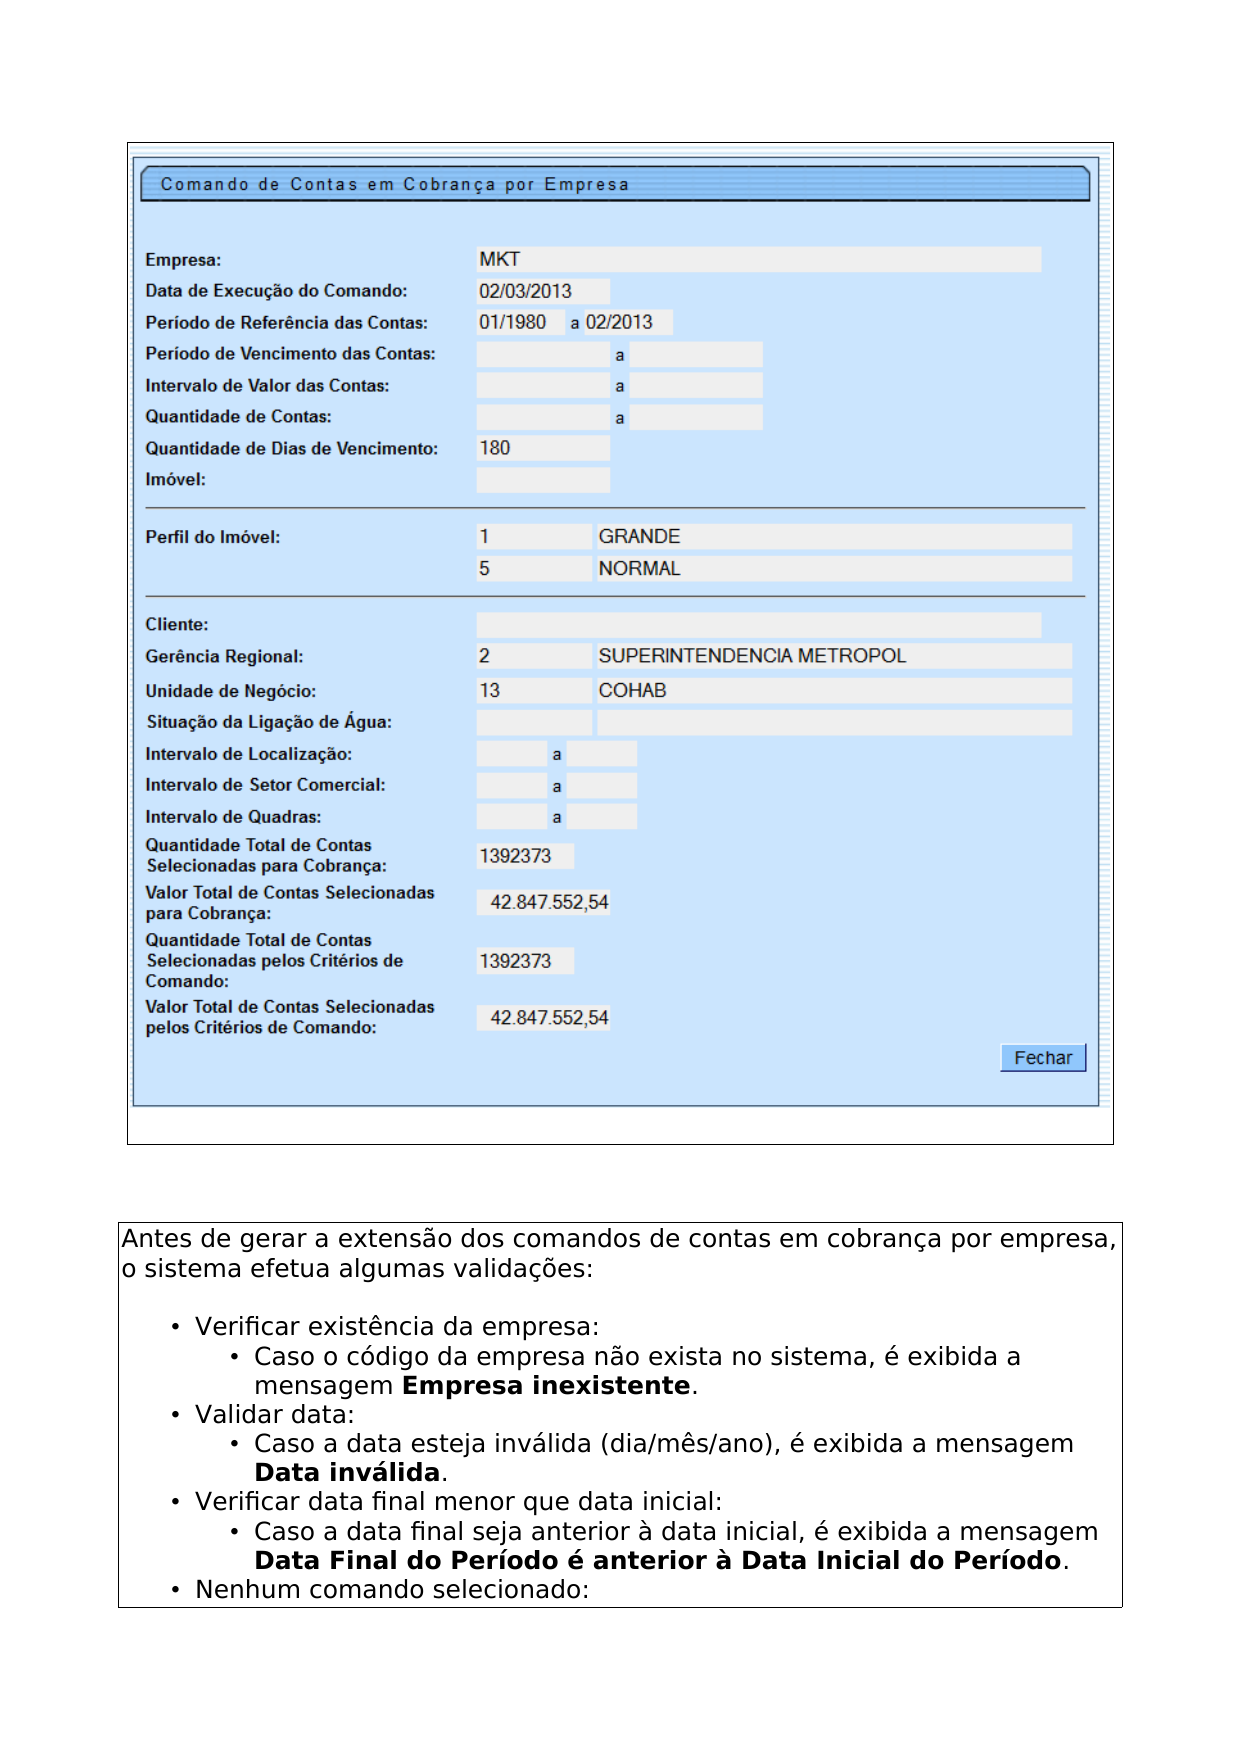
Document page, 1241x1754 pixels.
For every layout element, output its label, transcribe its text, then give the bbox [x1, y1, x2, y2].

table_header Antes de gerar a extensão dos comandos de contas em cobrança por empresa, o sistema efetua algumas validações: Verificar existência da empresa: Caso o código da empresa não exista no sistema, é exibida a mensagem Empresa inexistente. Validar data: Caso a data esteja inválida (dia/mês/ano), é exibida a mensagem Data inválida. Verificar data final menor que data inicial: Caso a data final seja anterior à data inicial, é exibida a mensagem Data Final do Período é anterior à Data Inicial do Período. Nenhum comando selecionado: Caso o usuário clique no botão Selecionar Comandos e não exista nenhum comando selecionado, é exibida a mensagem, Nenhum comando foi selecionado para extensão. Validar referência: Caso a referência esteja inválida (mês/ano), é exibida a mensagem Referência inválida. Verificar referência final menor que referência inicial: Caso a referência final seja anterior à referência inicial, é exibida a mensagem Referência Final do Período é anterior à Referência Inicial do Período. Verificar referência inicial: Caso o mês/ano de referência inicial informado para a extensão do comando seja anterior ou igual ao mês/ano de referência final do comando, é exibida a mensagem Referência inicial para extensão do comando deve ser maior que a referência final, ou de extensões prévias. Verificar referência final: Caso o mês/ano de referência final informado para a extensão do comando seja maior ou igual ao mês/ano de referência do faturamento, é exibida a mensagem Referência final para extensão do comando deve ser menor que a referência do faturamento. Verificar extensão para imóvel Viva Água: Caso o perfil do imóvel seja igual ao de programa especial Viva Água, o sistema não gera cobrança. [119, 1223, 1122, 1607]
table_header [128, 143, 1113, 1144]
picture [129, 144, 1111, 1113]
